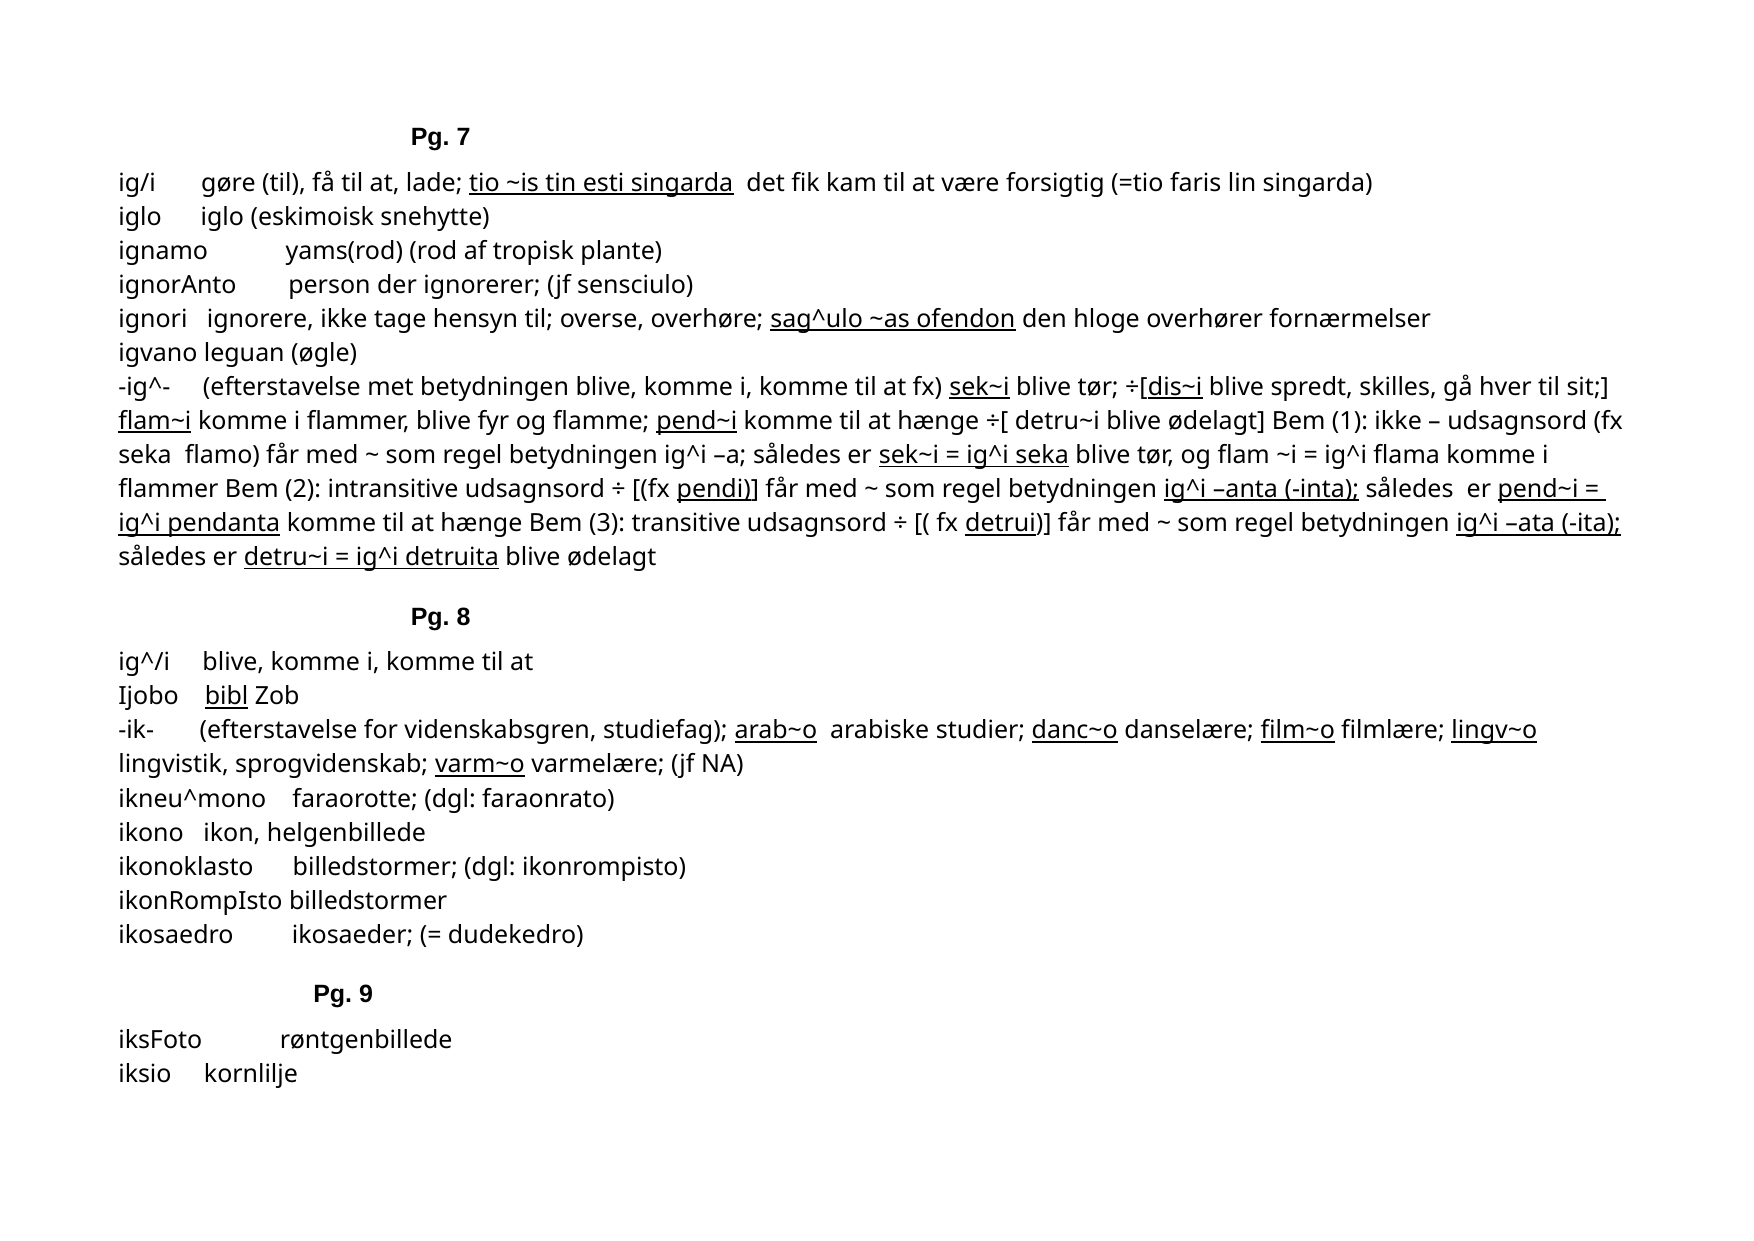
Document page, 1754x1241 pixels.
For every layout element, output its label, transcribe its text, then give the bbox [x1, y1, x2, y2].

text ikonoklasto billedstormer; (dgl: ikonrompisto) [118, 848, 1636, 882]
text ig^/i blive, komme i, komme til at [118, 644, 1636, 678]
text iglo iglo (eskimoisk snehytte) [118, 198, 1636, 232]
text ignorAnto person der ignorerer; (jf sensciulo) [118, 266, 1636, 300]
text ignori ignorere, ikke tage hensyn til; overse, overhøre; sag^ulo ~as ofendon den hloge overhører fornærmelser [118, 300, 1636, 334]
text Ijobo bibl Zob [118, 678, 1636, 712]
text ig/i gøre (til), få til at, lade; tio ~is tin esti singarda det fik kam til at være forsigtig (=tio faris lin singarda) [118, 164, 1636, 198]
text ikono ikon, helgenbillede [118, 814, 1636, 848]
subtitle Pg. 8 [118, 598, 1636, 631]
text ikonRompIsto billedstormer [118, 882, 1636, 916]
text iksFoto røntgenbillede [118, 1022, 1636, 1056]
text ikneu^mono faraorotte; (dgl: faraonrato) [118, 780, 1636, 814]
text igvano leguan (øgle) [118, 334, 1636, 368]
text iksio kornlilje [118, 1056, 1636, 1090]
subtitle Pg. 7 [118, 118, 1636, 152]
text -ig^- (efterstavelse met betydningen blive, komme i, komme til at fx) sek~i blive tør; ÷[dis~i blive spredt, skilles, gå hver til sit;] flam~i komme i flammer, blive fyr og flamme; pend~i komme til at hænge ÷[ detru~i blive ødelagt] Bem (1): ikke – udsagnsord (fx seka flamo) får med ~ som regel betydningen ig^i –a; således er sek~i = ig^i seka blive tør, og flam ~i = ig^i flama komme i flammer Bem (2): intransitive udsagnsord ÷ [(fx pendi)] får med ~ som regel betydningen ig^i –anta (-inta); således er pend~i = ig^i pendanta komme til at hænge Bem (3): transitive udsagnsord ÷ [( fx detrui)] får med ~ som regel betydningen ig^i –ata (-ita); således er detru~i = ig^i detruita blive ødelagt [118, 368, 1636, 573]
subtitle Pg. 9 [118, 976, 1636, 1009]
text -ik- (efterstavelse for videnskabsgren, studiefag); arab~o arabiske studier; danc~o danselære; film~o filmlære; lingv~o lingvistik, sprogvidenskab; varm~o varmelære; (jf NA) [118, 712, 1636, 780]
text ignamo yams(rod) (rod af tropisk plante) [118, 232, 1636, 266]
text ikosaedro ikosaeder; (= dudekedro) [118, 916, 1636, 951]
